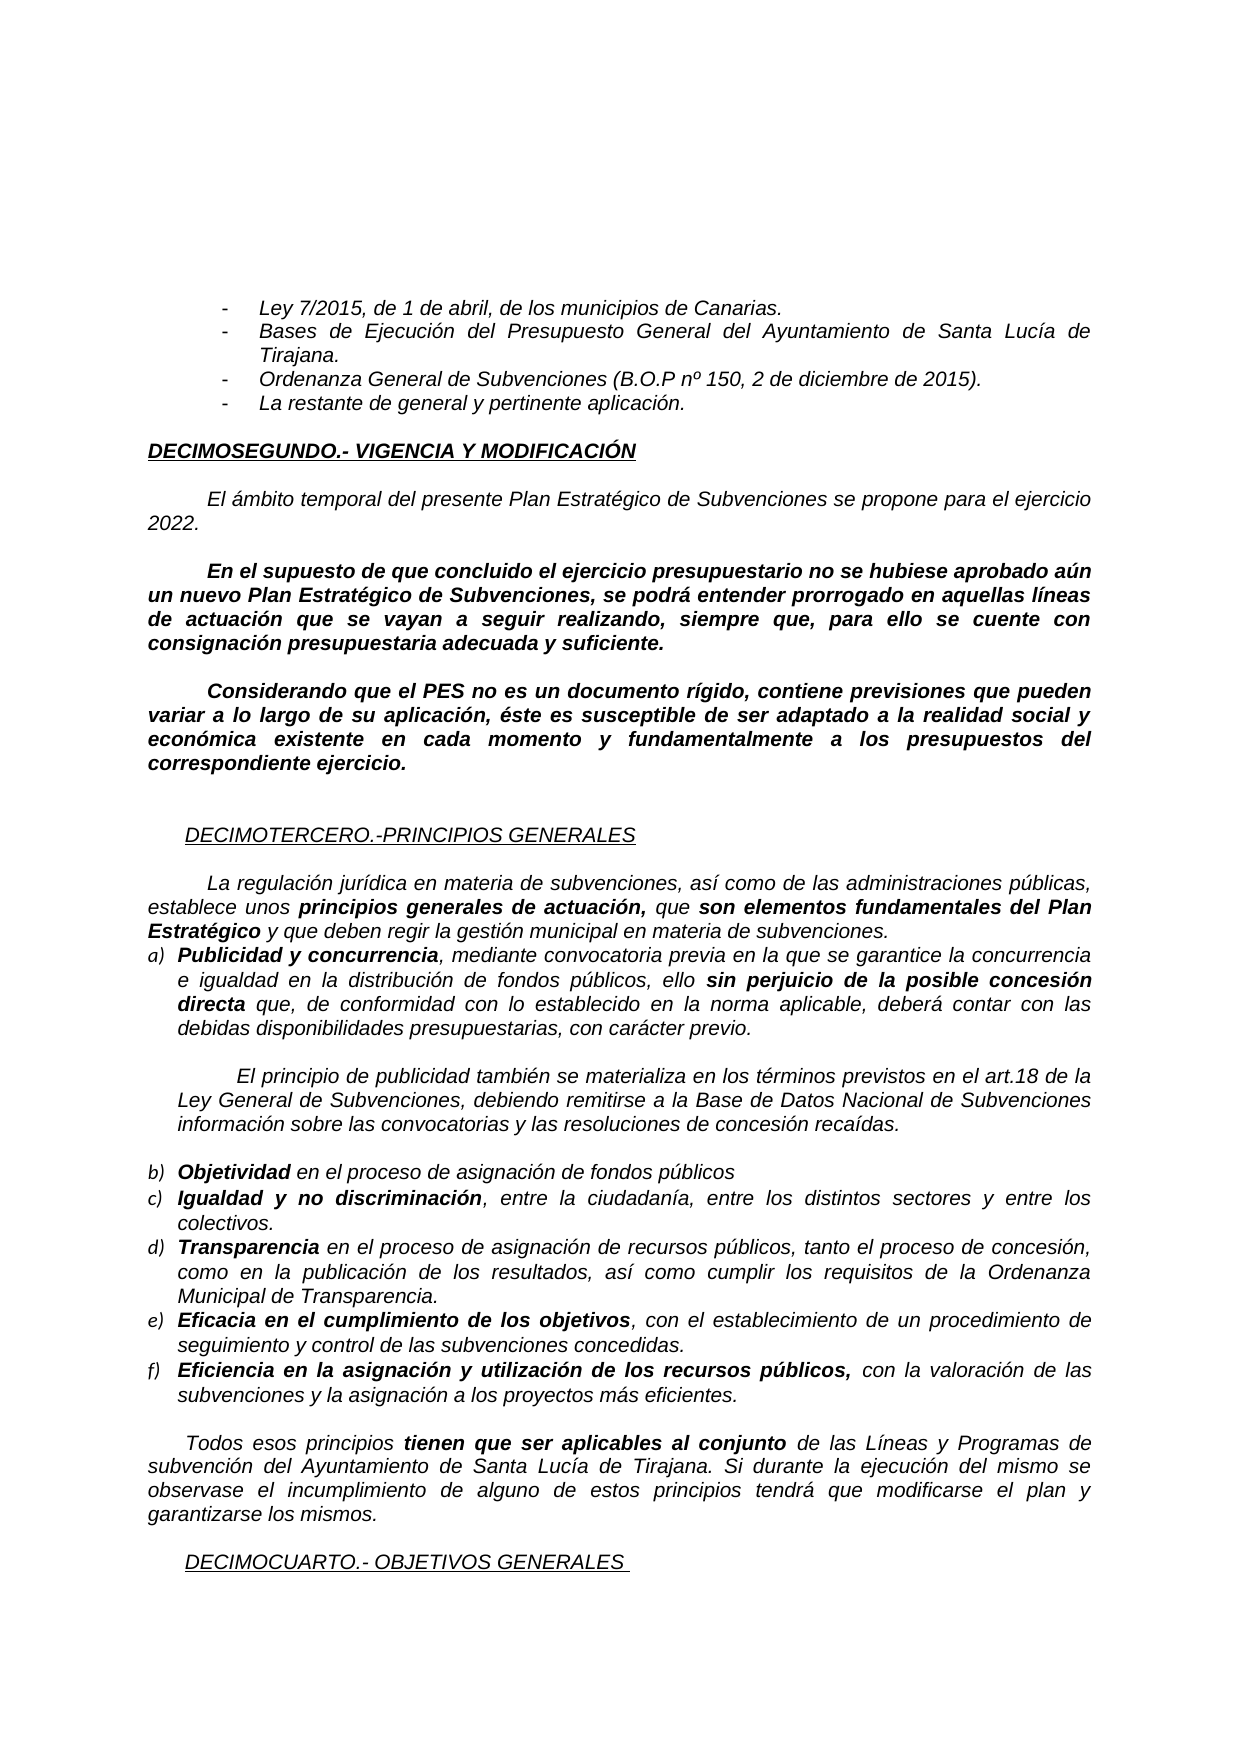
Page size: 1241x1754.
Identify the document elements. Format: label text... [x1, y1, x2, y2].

list Igualdad y no discriminación, entre la ciudadanía, entre los distintos sectores y entre los colectivos. [148, 1185, 1092, 1234]
subtitle El ámbito temporal del presente Plan Estratégico de Subvenciones se propone para el ejercicio 2022. [148, 487, 1092, 535]
list La restante de general y pertinente aplicación. [221, 391, 1092, 415]
text Todos esos principios tienen que ser aplicables al conjunto de las Líneas y Programas de subvención del Ayuntamiento de Santa Lucía de Tirajana. Si durante la ejecución del mismo se observase el incumplimiento de alguno de estos principios tendrá que modificarse el plan y garantizarse los mismos. [148, 1430, 1092, 1526]
list Ley 7/2015, de 1 de abril, de los municipios de Canarias. [221, 295, 1092, 319]
list Transparencia en el proceso de asignación de recursos públicos, tanto el proceso de concesión, como en la publicación de los resultados, así como cumplir los requisitos de la Ordenanza Municipal de Transparencia. [148, 1234, 1092, 1308]
subtitle DECIMOTERCERO.-Principios Generales [184, 823, 1092, 847]
subtitle Considerando que el PES no es un documento rígido, contiene previsiones que pueden variar a lo largo de su aplicación, éste es susceptible de ser adaptado a la realidad social y económica existente en cada momento y fundamentalmente a los presupuestos del correspondiente ejercicio. [148, 679, 1092, 775]
subtitle En el supuesto de que concluido el ejercicio presupuestario no se hubiese aprobado aún un nuevo Plan Estratégico de Subvenciones, se podrá entender prorrogado en aquellas líneas de actuación que se vayan a seguir realizando, siempre que, para ello se cuente con consignación presupuestaria adecuada y suficiente. [148, 559, 1092, 655]
text La regulación jurídica en materia de subvenciones, así como de las administraciones públicas, establece unos principios generales de actuación, que son elementos fundamentales del Plan Estratégico y que deben regir la gestión municipal en materia de subvenciones. [148, 871, 1092, 942]
subtitle DECIMOCUARTO.- Objetivos Generales [184, 1550, 1092, 1574]
list Eficiencia en la asignación y utilización de los recursos públicos, con la valoración de las subvenciones y la asignación a los proyectos más eficientes. [148, 1357, 1092, 1406]
list Publicidad y concurrencia, mediante convocatoria previa en la que se garantice la concurrencia e igualdad en la distribución de fondos públicos, ello sin perjuicio de la posible concesión directa que, de conformidad con lo establecido en la norma aplicable, deberá contar con las debidas disponibilidades presupuestarias, con carácter previo. [148, 942, 1092, 1040]
text El principio de publicidad también se materializa en los términos previstos en el art.18 de la Ley General de Subvenciones, debiendo remitirse a la Base de Datos Nacional de Subvenciones información sobre las convocatorias y las resoluciones de concesión recaídas. [177, 1064, 1092, 1136]
subtitle DECIMOSEGUNDO.- Vigencia y modificación [148, 439, 1092, 463]
list Bases de Ejecución del Presupuesto General del Ayuntamiento de Santa Lucía de Tirajana. [221, 319, 1092, 367]
list Eficacia en el cumplimiento de los objetivos, con el establecimiento de un procedimiento de seguimiento y control de las subvenciones concedidas. [148, 1308, 1092, 1357]
list Ordenanza General de Subvenciones (B.O.P nº 150, 2 de diciembre de 2015). [221, 367, 1092, 391]
list Objetividad en el proceso de asignación de fondos públicos [148, 1159, 1092, 1185]
